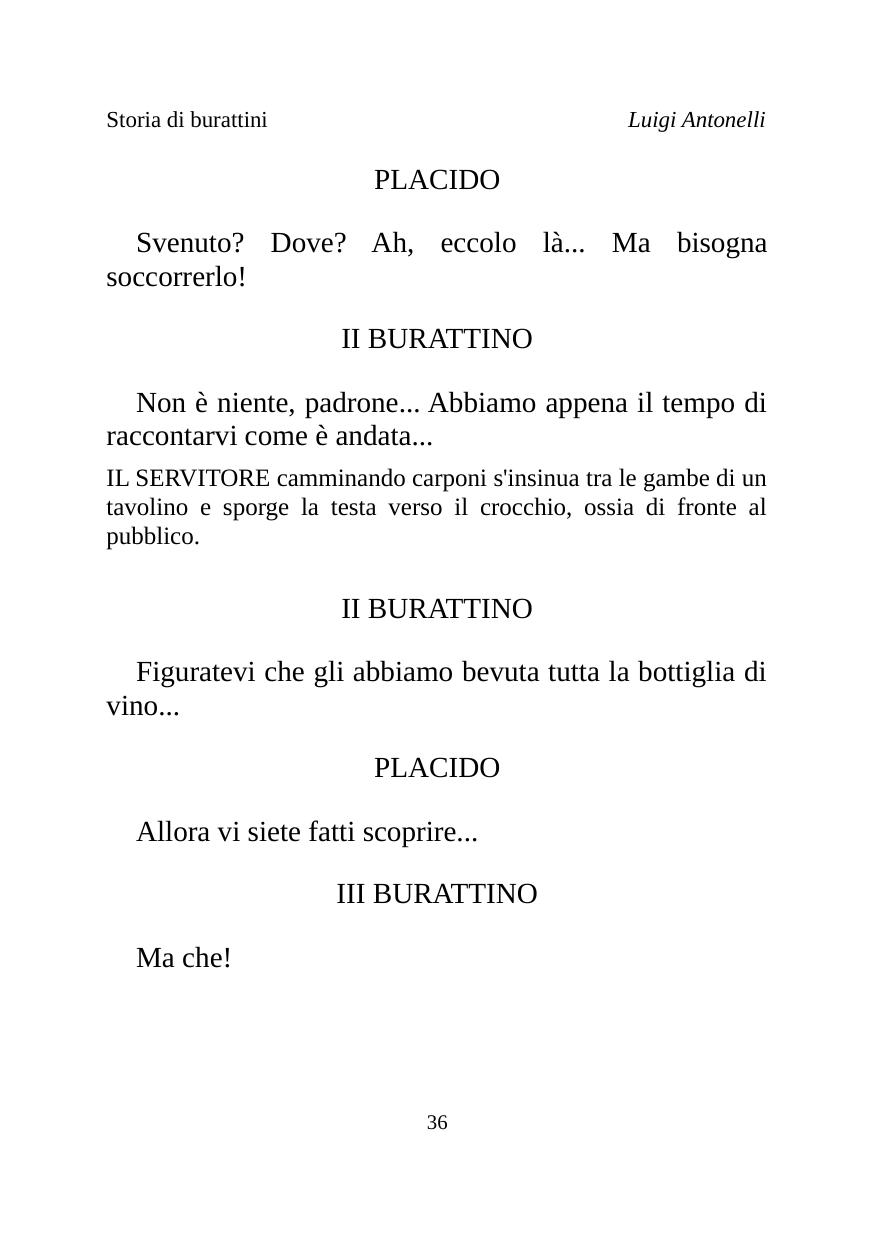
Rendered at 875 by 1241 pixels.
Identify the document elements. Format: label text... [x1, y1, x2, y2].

text Figuratevi che gli abbiamo bevuta tutta la bottiglia di vino... [106, 654, 768, 721]
text II BURATTINO [106, 591, 768, 624]
text Svenuto? Dove? Ah, eccolo là... Ma bisogna soccorrerlo! [106, 225, 768, 292]
text IL SERVITORE camminando carponi s'insinua tra le gambe di un tavolino e sporge la testa verso il crocchio, ossia di fronte al pubblico. [106, 463, 768, 550]
text II BURATTINO [106, 322, 768, 355]
text PLACIDO [106, 751, 768, 784]
text PLACIDO [106, 162, 768, 196]
text Non è niente, padrone... Abbiamo appena il tempo di raccontarvi come è andata... [106, 385, 768, 452]
text III BURATTINO [106, 877, 768, 910]
text Ma che! [106, 940, 768, 973]
text Allora vi siete fatti scoprire... [106, 814, 768, 847]
